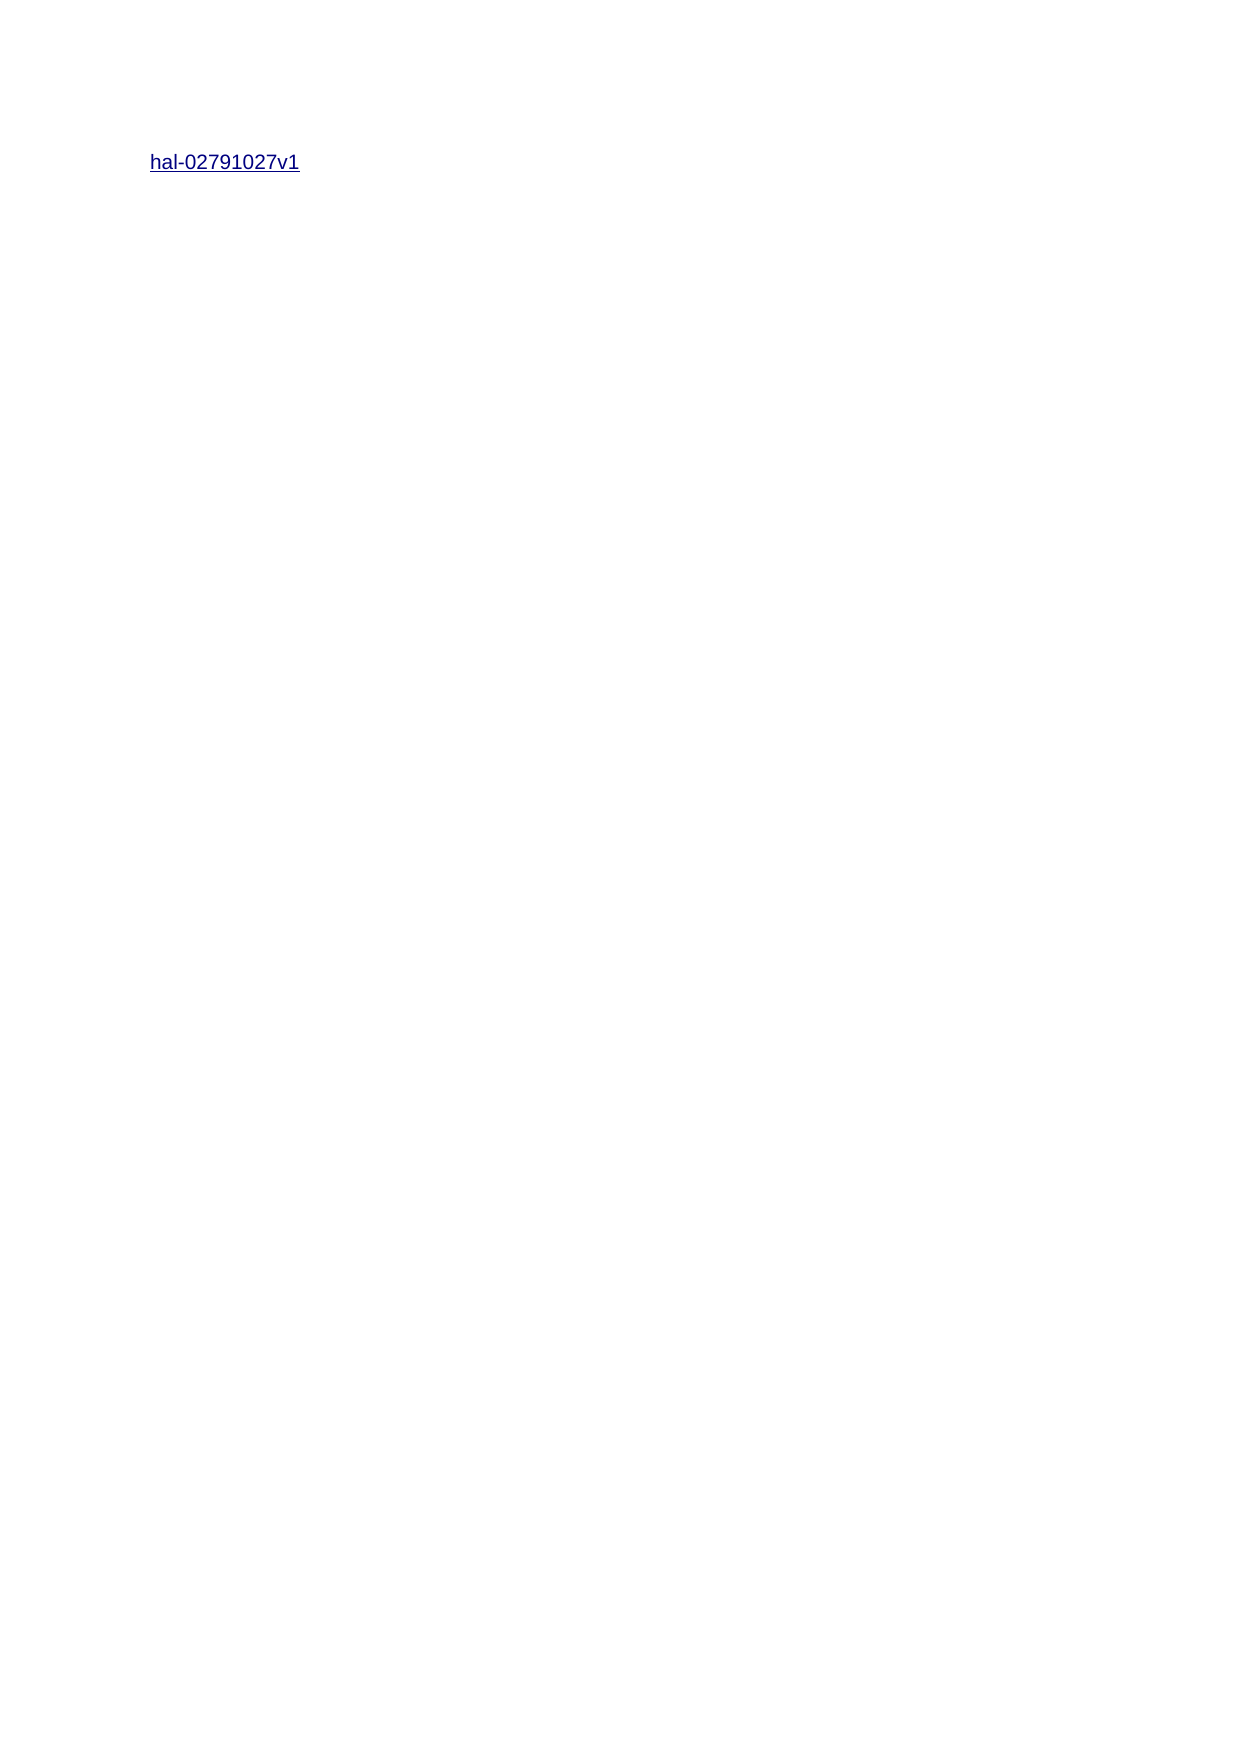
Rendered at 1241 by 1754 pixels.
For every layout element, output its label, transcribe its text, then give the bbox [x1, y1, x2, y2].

table_cell hal-02791027v1 [150, 150, 1090, 174]
